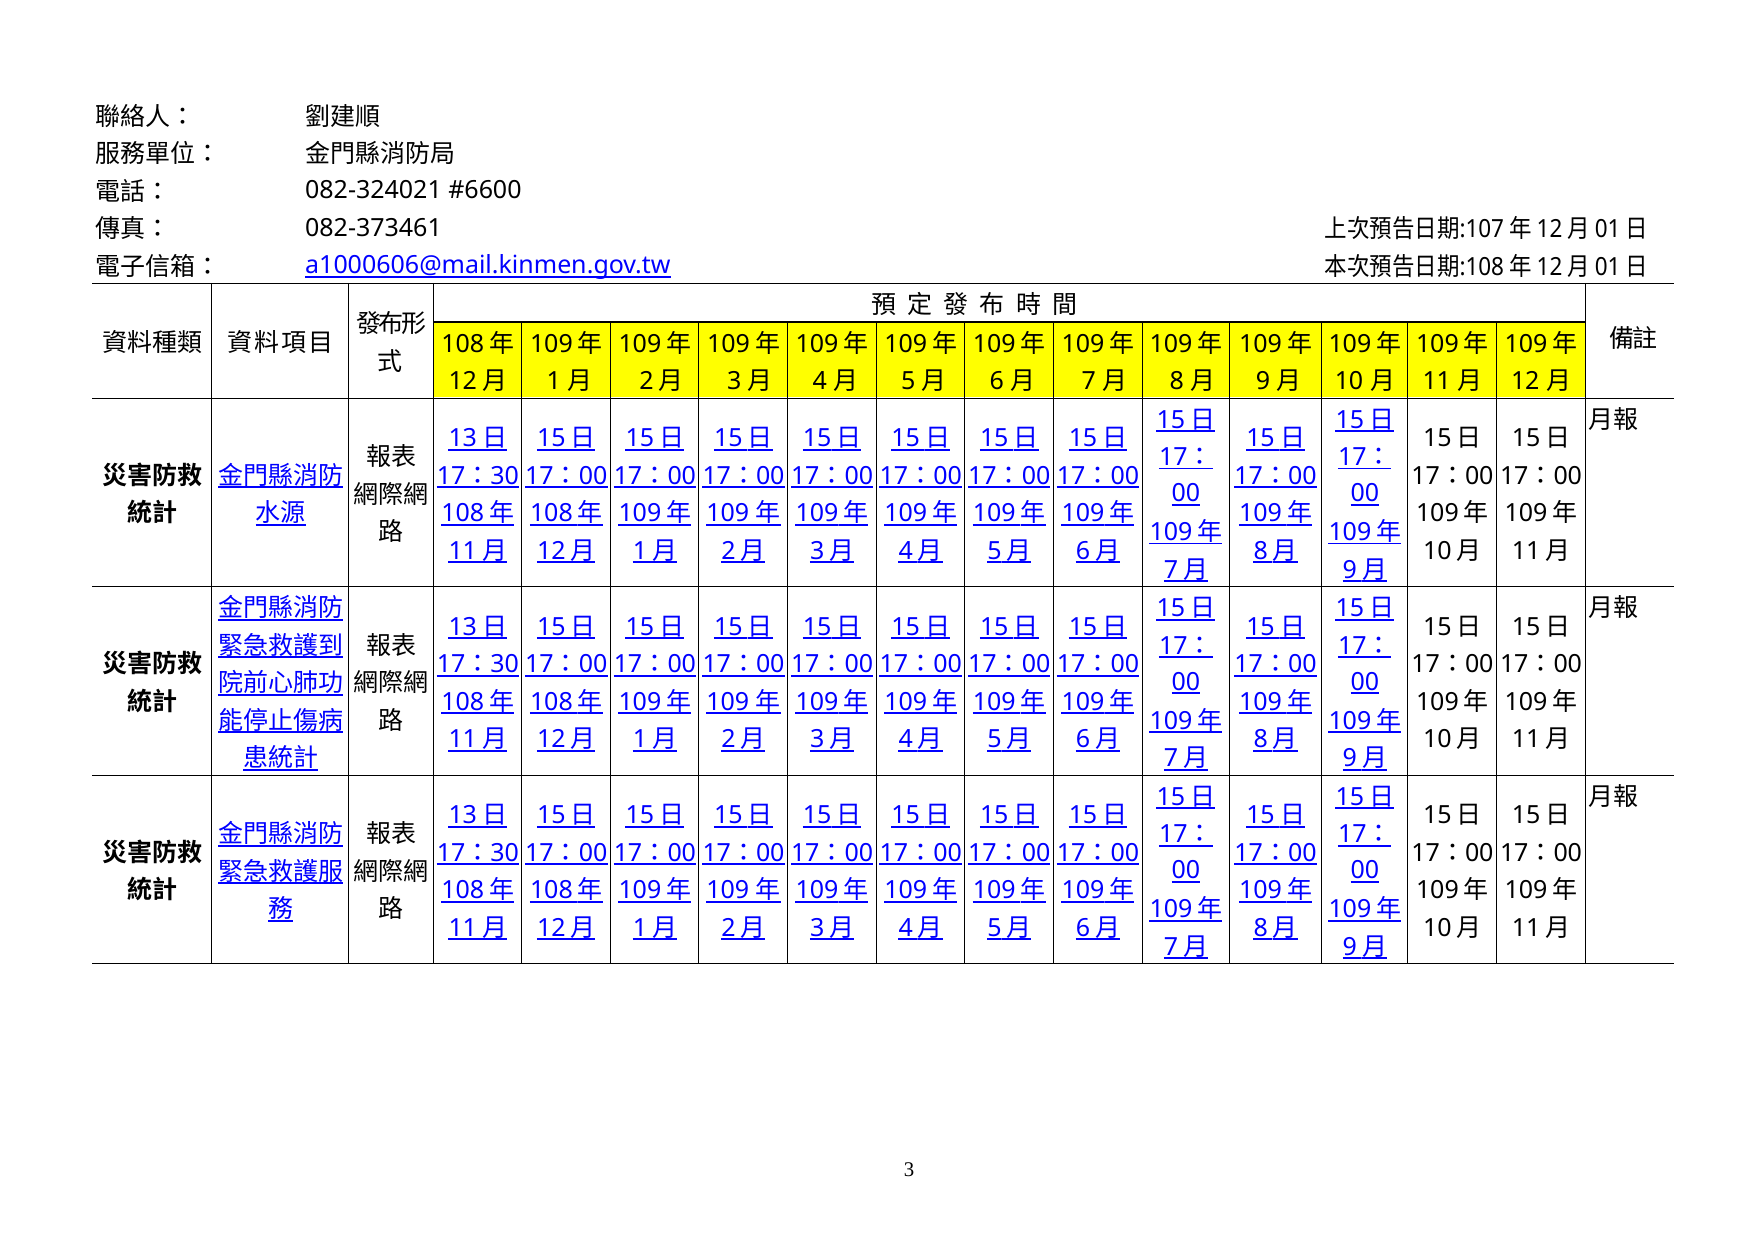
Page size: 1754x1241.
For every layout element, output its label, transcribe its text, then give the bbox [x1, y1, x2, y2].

table_cell [1045, 245, 1137, 283]
table_cell 15日 17：00 109年7月 [1143, 587, 1229, 774]
table_cell 上次預告日期:107年12月01日 [1321, 208, 1674, 245]
table_cell [1229, 208, 1321, 245]
table_cell 15日 17：00 109年1月 [611, 587, 698, 774]
table_header [1414, 95, 1674, 133]
table_cell 109年 3 月 [699, 323, 787, 397]
table_cell 電話： [92, 170, 212, 208]
table_cell 15日 17：00 109年5月 [965, 587, 1053, 774]
table_cell 15日 17：00 109年10月 [1408, 587, 1496, 774]
table_cell 15日 17：00 109年5月 [965, 399, 1053, 586]
table_cell 災害防救統計 [92, 399, 211, 586]
table_cell 金門縣消防緊急救護服務 [212, 776, 348, 963]
table_cell 預 定 發 布 時 間 [434, 284, 1585, 321]
table_cell [861, 245, 953, 283]
table_cell 109年 8 月 [1143, 323, 1229, 397]
table_cell 資料項目 [212, 284, 348, 397]
table_cell [861, 208, 953, 245]
table_cell 109年 12 月 [1497, 323, 1585, 397]
table_cell 15日 17：00 109年10月 [1408, 399, 1496, 586]
table_cell [861, 170, 1413, 208]
table_cell 電子信箱： [92, 245, 302, 283]
table_cell 15日 17：00 109年9月 [1322, 776, 1407, 963]
table_cell 15日 17：00 109年3月 [788, 776, 876, 963]
table_cell 15日 17：00 109年8月 [1230, 776, 1321, 963]
table_cell 15日 17：00 109年11月 [1497, 776, 1585, 963]
table_cell 109年 6 月 [965, 323, 1053, 397]
table_cell 報表 網際網路 [349, 399, 433, 586]
table_cell 災害防救統計 [92, 776, 211, 963]
table_cell [212, 170, 302, 208]
table_cell 金門縣消防水源 [212, 399, 348, 586]
table_cell [953, 245, 1045, 283]
table_cell 15日 17：00 108年12月 [522, 587, 610, 774]
table_cell 15日 17：00 108年12月 [522, 776, 610, 963]
table_cell 本次預告日期:108年12月01日 [1321, 245, 1674, 283]
table_cell 15日 17：00 109年 6月 [1054, 399, 1142, 586]
table_cell 15日 17：00 109年7月 [1143, 399, 1229, 586]
table_cell 15日 17：00 109年5月 [965, 776, 1053, 963]
table_cell 15日 17：00 109年3月 [788, 587, 876, 774]
table_cell 15日 17：00 109年3月 [788, 399, 876, 586]
table_cell 15日 17：00 109年8月 [1230, 587, 1321, 774]
table_cell 082-324021 #6600 [302, 170, 861, 208]
table_cell 15日 17：00 109年11月 [1497, 399, 1585, 586]
table_cell 月報 [1586, 587, 1674, 774]
table_cell 15日 17：00 109 年2月 [699, 399, 787, 586]
table_cell 15日 17：00 109年9月 [1322, 399, 1407, 586]
table_header [212, 95, 302, 133]
table_cell 15日 17：00 109年1月 [611, 399, 698, 586]
table_cell 報表 網際網路 [349, 587, 433, 774]
table_cell 109年 11 月 [1408, 323, 1496, 397]
table_cell 082-373461 [302, 208, 861, 245]
table_header 劉建順 [302, 95, 1413, 133]
table_cell [1137, 208, 1229, 245]
table_cell [1045, 208, 1137, 245]
table_cell 報表 網際網路 [349, 776, 433, 963]
table_cell 109年 2月 [611, 323, 698, 397]
table_cell a1000606@mail.kinmen.gov.tw [302, 245, 861, 283]
table_cell 13日 17：30 108年11月 [434, 587, 521, 774]
table_cell 15日 17：00 109年 6月 [1054, 776, 1142, 963]
table_cell 15日 17：00 108年12月 [522, 399, 610, 586]
table_cell 月報 [1586, 776, 1674, 963]
table_cell 15日 17：00 109年1月 [611, 776, 698, 963]
table_cell 傳真： [92, 208, 212, 245]
table_cell 109年 5 月 [877, 323, 964, 397]
table_cell 15日 17：00 109年11月 [1497, 587, 1585, 774]
table_cell 109年 4 月 [788, 323, 876, 397]
table_cell 15日 17：00 109 年2月 [699, 587, 787, 774]
table_cell 金門縣消防緊急救護到院前心肺功能停止傷病患統計 [212, 587, 348, 774]
table_cell [1414, 133, 1674, 170]
table_cell 109年 9 月 [1230, 323, 1321, 397]
table_cell 金門縣消防局 [302, 133, 1413, 170]
table_cell 13日 17：30 108年11月 [434, 776, 521, 963]
table_cell 108年 12月 [434, 323, 521, 397]
table_cell 15日 17：00 109 年2月 [699, 776, 787, 963]
table_cell [1229, 245, 1321, 283]
table_cell 15日 17：00 109年9月 [1322, 587, 1407, 774]
table_header 聯絡人： [92, 95, 212, 133]
table_cell [1414, 170, 1674, 208]
table_cell 15日 17：00 109年7月 [1143, 776, 1229, 963]
table_cell 109年 1 月 [522, 323, 610, 397]
table_cell 資料種類 [92, 284, 211, 397]
table_cell 月報 [1586, 399, 1674, 586]
table_cell 備註 [1586, 284, 1674, 397]
table_cell 災害防救統計 [92, 587, 211, 774]
table_cell [212, 208, 302, 245]
table_cell 15日 17：00 109年 6月 [1054, 587, 1142, 774]
table_cell 15日 17：00 109年10月 [1408, 776, 1496, 963]
table_cell 13日 17：30 108年11月 [434, 399, 521, 586]
table_cell 15日 17：00 109年8月 [1230, 399, 1321, 586]
table_cell 109年 7 月 [1054, 323, 1142, 397]
table_cell 發布形式 [349, 284, 433, 397]
table_cell [1137, 245, 1229, 283]
table_cell 服務單位： [92, 133, 302, 170]
table_cell [953, 208, 1045, 245]
table_cell 15日 17：00 109年4月 [877, 776, 964, 963]
table_cell 15日 17：00 109年4月 [877, 587, 964, 774]
table_cell 15日 17：00 109年4月 [877, 399, 964, 586]
table_cell 109年 10 月 [1322, 323, 1407, 397]
